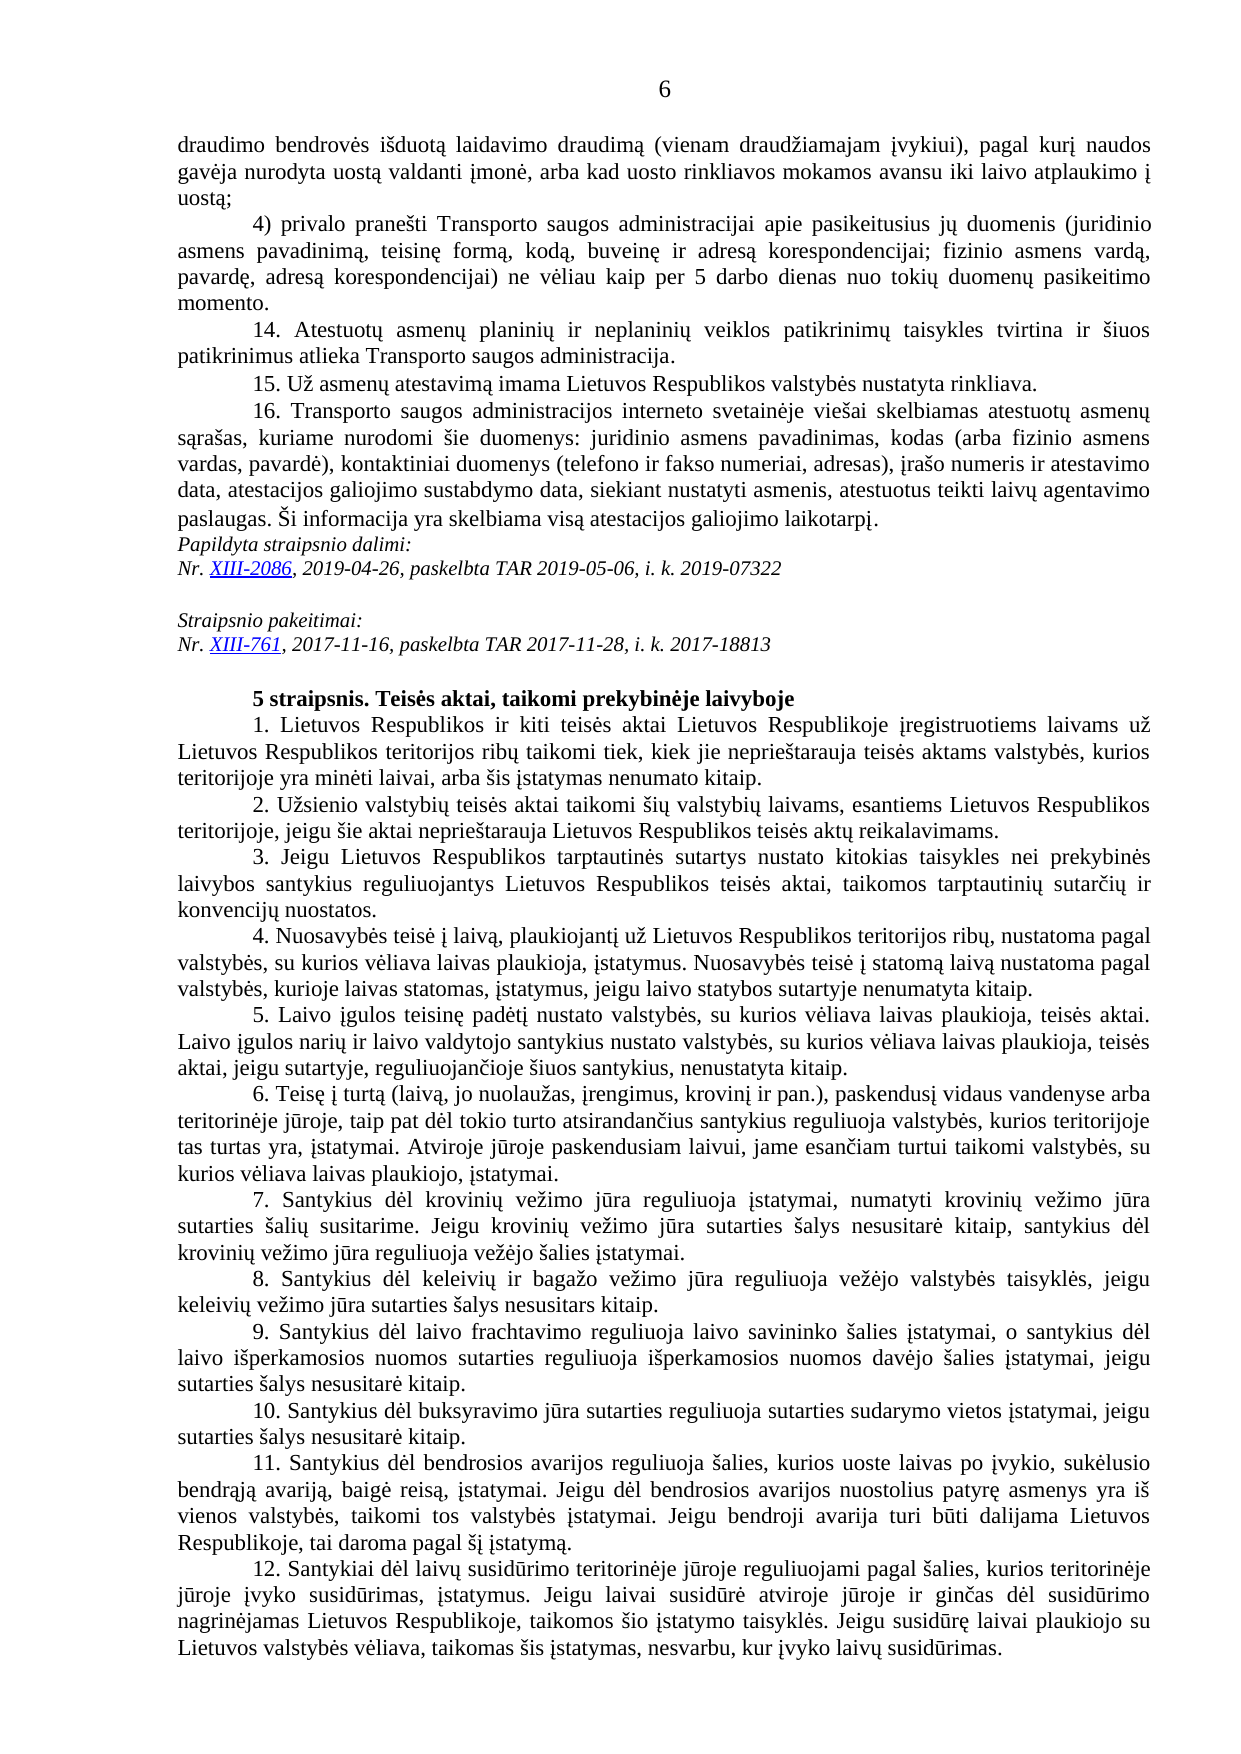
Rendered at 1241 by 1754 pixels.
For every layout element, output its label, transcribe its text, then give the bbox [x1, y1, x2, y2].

text 5 straipsnis. Teisės aktai, taikomi prekybinėje laivyboje [177, 685, 1152, 712]
text 1. Lietuvos Respublikos ir kiti teisės aktai Lietuvos Respublikoje įregistruotiems laivams už Lietuvos Respublikos teritorijos ribų taikomi tiek, kiek jie neprieštarauja teisės aktams valstybės, kurios teritorijoje yra minėti laivai, arba šis įstatymas nenumato kitaip. [177, 712, 1152, 791]
text 4. Nuosavybės teisė į laivą, plaukiojantį už Lietuvos Respublikos teritorijos ribų, nustatoma pagal valstybės, su kurios vėliava laivas plaukioja, įstatymus. Nuosavybės teisė į statomą laivą nustatoma pagal valstybės, kurioje laivas statomas, įstatymus, jeigu laivo statybos sutartyje nenumatyta kitaip. [177, 922, 1152, 1001]
text 2. Užsienio valstybių teisės aktai taikomi šių valstybių laivams, esantiems Lietuvos Respublikos teritorijoje, jeigu šie aktai neprieštarauja Lietuvos Respublikos teisės aktų reikalavimams. [177, 791, 1152, 843]
text Nr. XIII-2086, 2019-04-26, paskelbta TAR 2019-05-06, i. k. 2019-07322 [177, 556, 1152, 579]
text 11. Santykius dėl bendrosios avarijos reguliuoja šalies, kurios uoste laivas po įvykio, sukėlusio bendrąją avariją, baigė reisą, įstatymai. Jeigu dėl bendrosios avarijos nuostolius patyrę asmenys yra iš vienos valstybės, taikomi tos valstybės įstatymai. Jeigu bendroji avarija turi būti dalijama Lietuvos Respublikoje, tai daroma pagal šį įstatymą. [177, 1449, 1152, 1555]
text 8. Santykius dėl keleivių ir bagažo vežimo jūra reguliuoja vežėjo valstybės taisyklės, jeigu keleivių vežimo jūra sutarties šalys nesusitars kitaip. [177, 1265, 1152, 1318]
text 10. Santykius dėl buksyravimo jūra sutarties reguliuoja sutarties sudarymo vietos įstatymai, jeigu sutarties šalys nesusitarė kitaip. [177, 1397, 1152, 1449]
text Nr. XIII-761, 2017-11-16, paskelbta TAR 2017-11-28, i. k. 2017-18813 [177, 632, 1152, 656]
text 4) privalo pranešti Transporto saugos administracijai apie pasikeitusius jų duomenis (juridinio asmens pavadinimą, teisinę formą, kodą, buveinę ir adresą korespondencijai; fizinio asmens vardą, pavardę, adresą korespondencijai) ne vėliau kaip per 5 darbo dienas nuo tokių duomenų pasikeitimo momento. [177, 210, 1152, 316]
text 7. Santykius dėl krovinių vežimo jūra reguliuoja įstatymai, numatyti krovinių vežimo jūra sutarties šalių susitarime. Jeigu krovinių vežimo jūra sutarties šalys nesusitarė kitaip, santykius dėl krovinių vežimo jūra reguliuoja vežėjo šalies įstatymai. [177, 1186, 1152, 1265]
text 3. Jeigu Lietuvos Respublikos tarptautinės sutartys nustato kitokias taisykles nei prekybinės laivybos santykius reguliuojantys Lietuvos Respublikos teisės aktai, taikomos tarptautinių sutarčių ir konvencijų nuostatos. [177, 843, 1152, 922]
text 5. Laivo įgulos teisinę padėtį nustato valstybės, su kurios vėliava laivas plaukioja, teisės aktai. Laivo įgulos narių ir laivo valdytojo santykius nustato valstybės, su kurios vėliava laivas plaukioja, teisės aktai, jeigu sutartyje, reguliuojančioje šiuos santykius, nenustatyta kitaip. [177, 1001, 1152, 1081]
text 16. Transporto saugos administracijos interneto svetainėje viešai skelbiamas atestuotų asmenų sąrašas, kuriame nurodomi šie duomenys: juridinio asmens pavadinimas, kodas (arba fizinio asmens vardas, pavardė), kontaktiniai duomenys (telefono ir fakso numeriai, adresas), įrašo numeris ir atestavimo data, atestacijos galiojimo sustabdymo data, siekiant nustatyti asmenis, atestuotus teikti laivų agentavimo paslaugas. Ši informacija yra skelbiama visą atestacijos galiojimo laikotarpį. [177, 397, 1152, 531]
text 12. Santykiai dėl laivų susidūrimo teritorinėje jūroje reguliuojami pagal šalies, kurios teritorinėje jūroje įvyko susidūrimas, įstatymus. Jeigu laivai susidūrė atviroje jūroje ir ginčas dėl susidūrimo nagrinėjamas Lietuvos Respublikoje, taikomos šio įstatymo taisyklės. Jeigu susidūrę laivai plaukiojo su Lietuvos valstybės vėliava, taikomas šis įstatymas, nesvarbu, kur įvyko laivų susidūrimas. [177, 1555, 1152, 1660]
text Papildyta straipsnio dalimi: [177, 531, 1152, 556]
text 6. Teisę į turtą (laivą, jo nuolaužas, įrengimus, krovinį ir pan.), paskendusį vidaus vandenyse arba teritorinėje jūroje, taip pat dėl tokio turto atsirandančius santykius reguliuoja valstybės, kurios teritorijoje tas turtas yra, įstatymai. Atviroje jūroje paskendusiam laivui, jame esančiam turtui taikomi valstybės, su kurios vėliava laivas plaukiojo, įstatymai. [177, 1081, 1152, 1186]
text draudimo bendrovės išduotą laidavimo draudimą (vienam draudžiamajam įvykiui), pagal kurį naudos gavėja nurodyta uostą valdanti įmonė, arba kad uosto rinkliavos mokamos avansu iki laivo atplaukimo į uostą; [177, 131, 1152, 210]
text 9. Santykius dėl laivo frachtavimo reguliuoja laivo savininko šalies įstatymai, o santykius dėl laivo išperkamosios nuomos sutarties reguliuoja išperkamosios nuomos davėjo šalies įstatymai, jeigu sutarties šalys nesusitarė kitaip. [177, 1318, 1152, 1397]
text Straipsnio pakeitimai: [177, 608, 1152, 632]
text 15. Už asmenų atestavimą imama Lietuvos Respublikos valstybės nustatyta rinkliava. [177, 368, 1152, 397]
text 14. Atestuotų asmenų planinių ir neplaninių veiklos patikrinimų taisykles tvirtina ir šiuos patikrinimus atlieka Transporto saugos administracija. [177, 316, 1152, 368]
